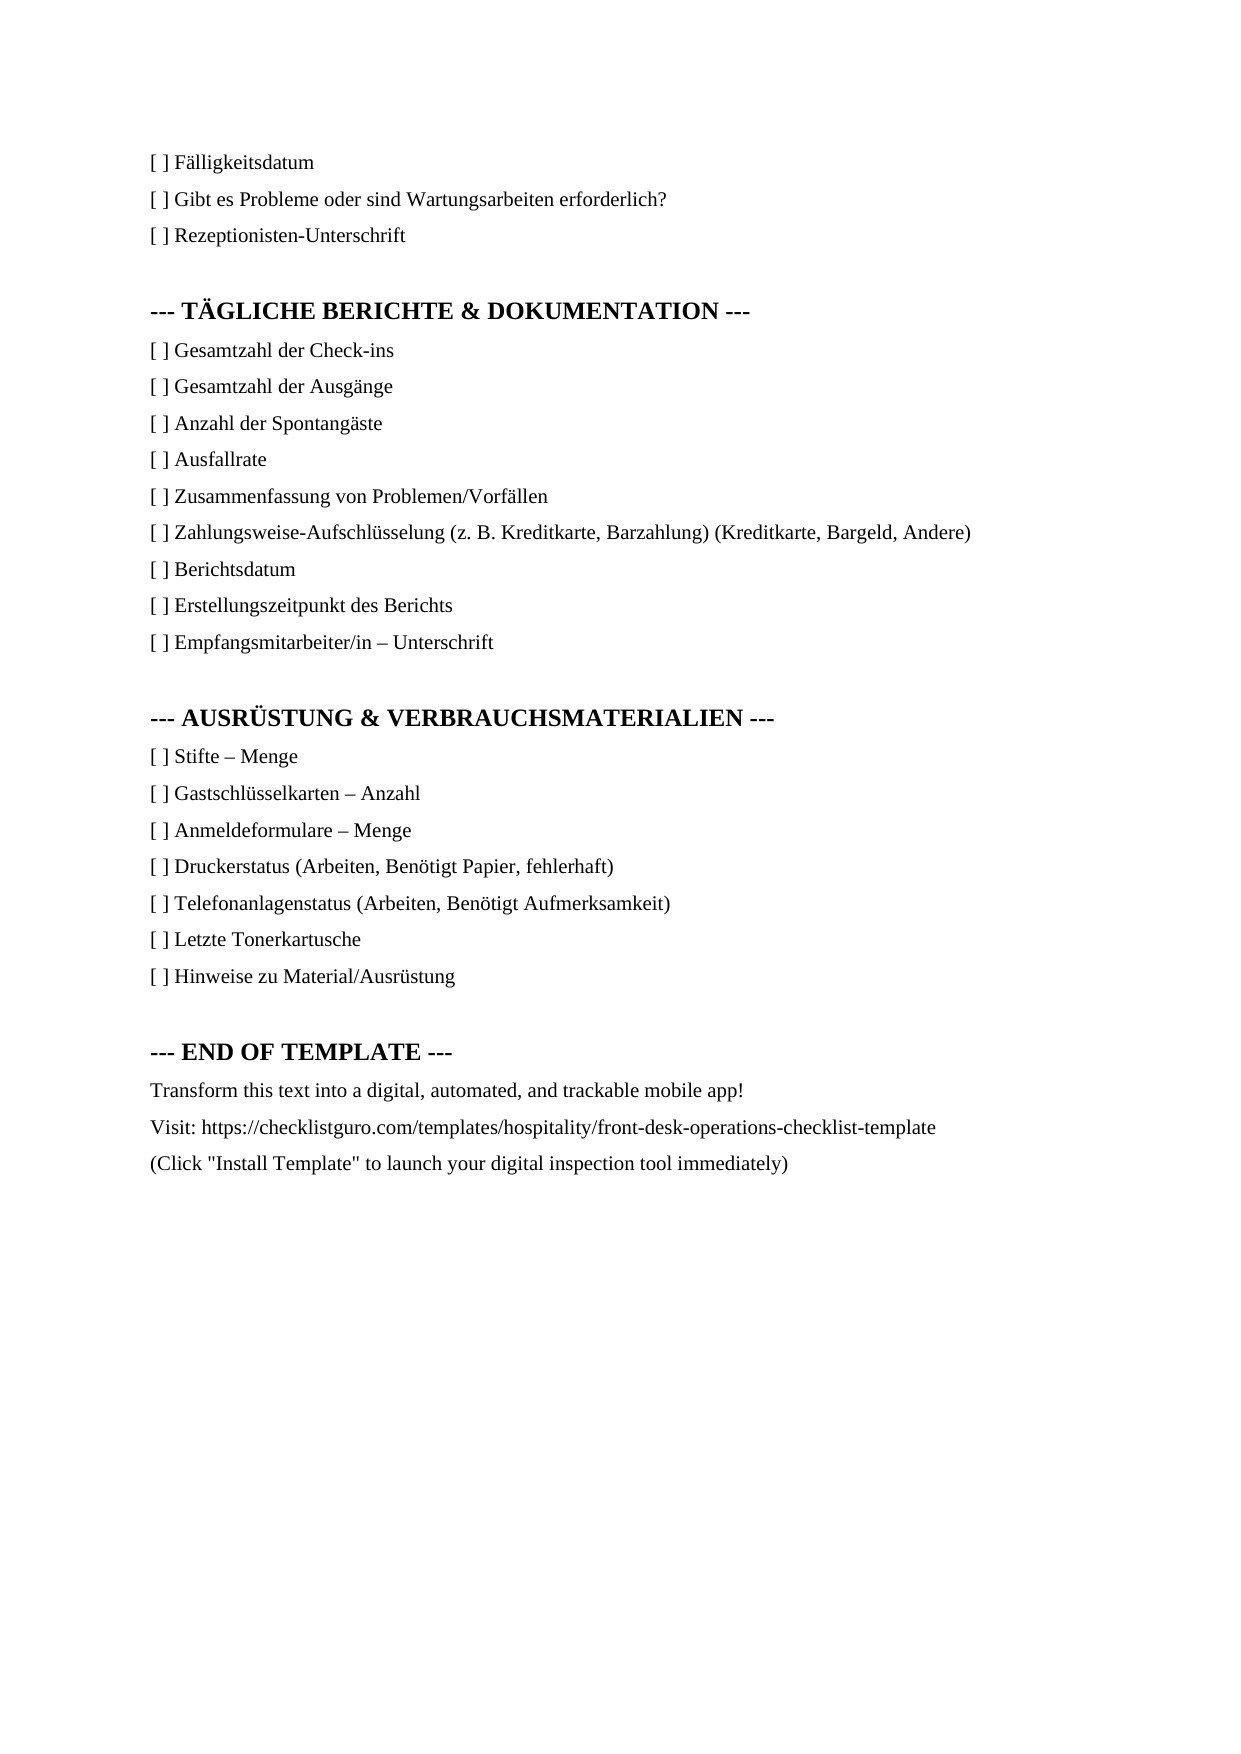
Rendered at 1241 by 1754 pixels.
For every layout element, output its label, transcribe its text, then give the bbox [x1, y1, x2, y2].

text [ ] Anzahl der Spontangäste [150, 411, 1090, 435]
text --- TÄGLICHE BERICHTE & DOKUMENTATION --- [150, 296, 1090, 325]
text [ ] Erstellungszeitpunkt des Berichts [150, 593, 1090, 617]
text Transform this text into a digital, automated, and trackable mobile app! [150, 1078, 1090, 1102]
text [ ] Stifte – Menge [150, 744, 1090, 768]
text [ ] Ausfallrate [150, 447, 1090, 471]
text [ ] Telefonanlagenstatus (Arbeiten, Benötigt Aufmerksamkeit) [150, 891, 1090, 915]
text [ ] Fälligkeitsdatum [150, 150, 1090, 174]
text [ ] Gesamtzahl der Ausgänge [150, 374, 1090, 398]
text [ ] Gibt es Probleme oder sind Wartungsarbeiten erforderlich? [150, 187, 1090, 211]
text [ ] Rezeptionisten-Unterschrift [150, 223, 1090, 247]
text [ ] Empfangsmitarbeiter/in – Unterschrift [150, 630, 1090, 654]
text [ ] Zahlungsweise-Aufschlüsselung (z. B. Kreditkarte, Barzahlung) (Kreditkarte, Bargeld, Andere) [150, 520, 1090, 544]
text Visit: https://checklistguro.com/templates/hospitality/front-desk-operations-checklist-template [150, 1115, 1090, 1139]
text (Click "Install Template" to launch your digital inspection tool immediately) [150, 1151, 1090, 1175]
text --- END OF TEMPLATE --- [150, 1037, 1090, 1066]
text [ ] Zusammenfassung von Problemen/Vorfällen [150, 484, 1090, 508]
text [ ] Druckerstatus (Arbeiten, Benötigt Papier, fehlerhaft) [150, 854, 1090, 878]
text [ ] Letzte Tonerkartusche [150, 927, 1090, 951]
text [ ] Berichtsdatum [150, 557, 1090, 581]
text [ ] Hinweise zu Material/Ausrüstung [150, 964, 1090, 988]
text --- AUSRÜSTUNG & VERBRAUCHSMATERIALIEN --- [150, 703, 1090, 732]
text [ ] Anmeldeformulare – Menge [150, 817, 1090, 842]
text [ ] Gastschlüsselkarten – Anzahl [150, 781, 1090, 805]
text [ ] Gesamtzahl der Check-ins [150, 337, 1090, 362]
